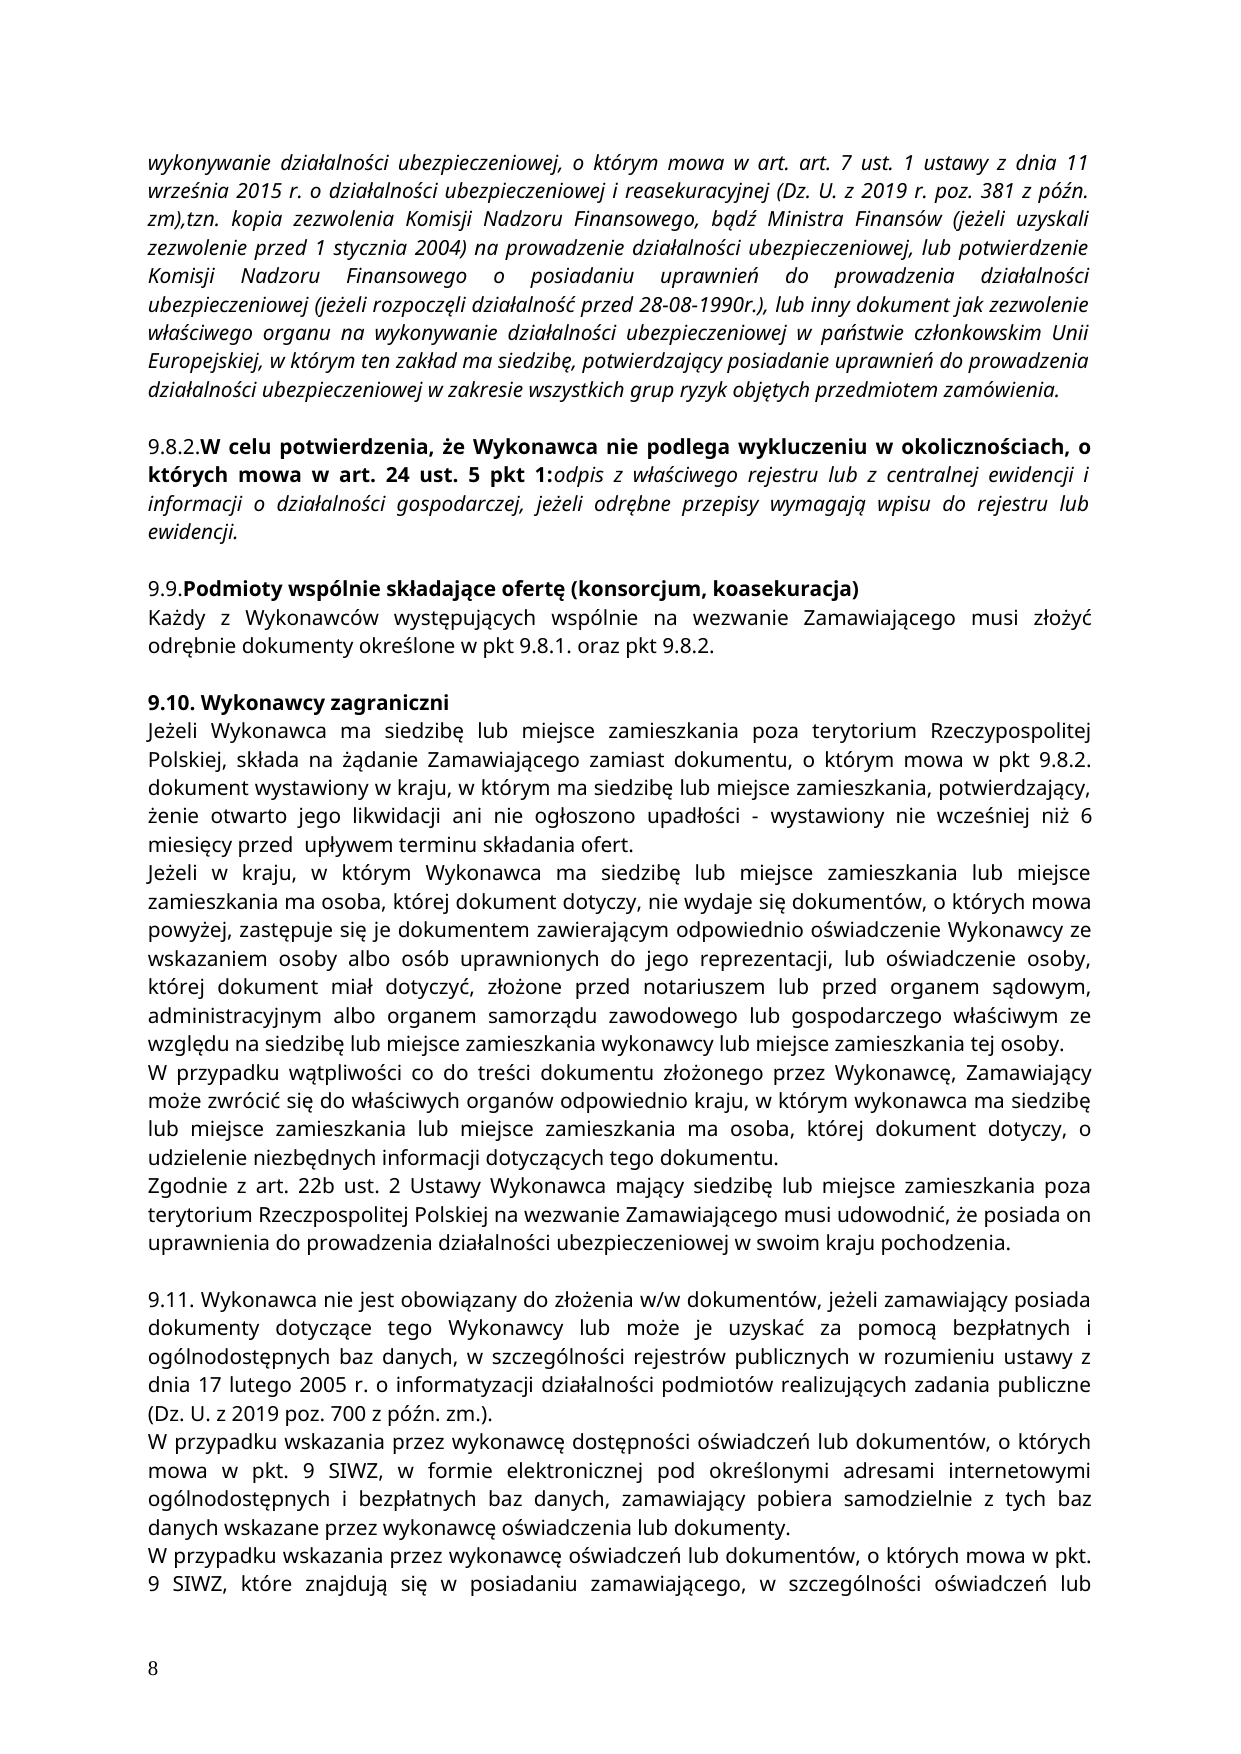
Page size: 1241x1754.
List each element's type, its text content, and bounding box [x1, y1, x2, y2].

text wykonywanie działalności ubezpieczeniowej, o którym mowa w art. art. 7 ust. 1 ustawy z dnia 11 września 2015 r. o działalności ubezpieczeniowej i reasekuracyjnej (Dz. U. z 2019 r. poz. 381 z późn. zm),tzn. kopia zezwolenia Komisji Nadzoru Finansowego, bądź Ministra Finansów (jeżeli uzyskali zezwolenie przed 1 stycznia 2004) na prowadzenie działalności ubezpieczeniowej, lub potwierdzenie Komisji Nadzoru Finansowego o posiadaniu uprawnień do prowadzenia działalności ubezpieczeniowej (jeżeli rozpoczęli działalność przed 28-08-1990r.), lub inny dokument jak zezwolenie właściwego organu na wykonywanie działalności ubezpieczeniowej w państwie członkowskim Unii Europejskiej, w którym ten zakład ma siedzibę, potwierdzający posiadanie uprawnień do prowadzenia działalności ubezpieczeniowej w zakresie wszystkich grup ryzyk objętych przedmiotem zamówienia. [148, 148, 1093, 403]
text W przypadku wątpliwości co do treści dokumentu złożonego przez Wykonawcę, Zamawiający może zwrócić się do właściwych organów odpowiednio kraju, w którym wykonawca ma siedzibę lub miejsce zamieszkania lub miejsce zamieszkania ma osoba, której dokument dotyczy, o udzielenie niezbędnych informacji dotyczących tego dokumentu. [148, 1058, 1093, 1171]
text Jeżeli Wykonawca ma siedzibę lub miejsce zamieszkania poza terytorium Rzeczypospolitej Polskiej, składa na żądanie Zamawiającego zamiast dokumentu, o którym mowa w pkt 9.8.2. dokument wystawiony w kraju, w którym ma siedzibę lub miejsce zamieszkania, potwierdzający, żenie otwarto jego likwidacji ani nie ogłoszono upadłości - wystawiony nie wcześniej niż 6 miesięcy przed upływem terminu składania ofert. [148, 716, 1093, 858]
text 9.8.2.W celu potwierdzenia, że Wykonawca nie podlega wykluczeniu w okolicznościach, o których mowa w art. 24 ust. 5 pkt 1:odpis z właściwego rejestru lub z centralnej ewidencji i informacji o działalności gospodarczej, jeżeli odrębne przepisy wymagają wpisu do rejestru lub ewidencji. [148, 432, 1093, 546]
text Jeżeli w kraju, w którym Wykonawca ma siedzibę lub miejsce zamieszkania lub miejsce zamieszkania ma osoba, której dokument dotyczy, nie wydaje się dokumentów, o których mowa powyżej, zastępuje się je dokumentem zawierającym odpowiednio oświadczenie Wykonawcy ze wskazaniem osoby albo osób uprawnionych do jego reprezentacji, lub oświadczenie osoby, której dokument miał dotyczyć, złożone przed notariuszem lub przed organem sądowym, administracyjnym albo organem samorządu zawodowego lub gospodarczego właściwym ze względu na siedzibę lub miejsce zamieszkania wykonawcy lub miejsce zamieszkania tej osoby. [148, 858, 1093, 1058]
text W przypadku wskazania przez wykonawcę oświadczeń lub dokumentów, o których mowa w pkt. 9 SIWZ, które znajdują się w posiadaniu zamawiającego, w szczególności oświadczeń lub [148, 1541, 1093, 1598]
text Zgodnie z art. 22b ust. 2 Ustawy Wykonawca mający siedzibę lub miejsce zamieszkania poza terytorium Rzeczpospolitej Polskiej na wezwanie Zamawiającego musi udowodnić, że posiada on uprawnienia do prowadzenia działalności ubezpieczeniowej w swoim kraju pochodzenia. [148, 1171, 1093, 1257]
text Każdy z Wykonawców występujących wspólnie na wezwanie Zamawiającego musi złożyć odrębnie dokumenty określone w pkt 9.8.1. oraz pkt 9.8.2. [148, 603, 1093, 659]
text 9.9.Podmioty wspólnie składające ofertę (konsorcjum, koasekuracja) [148, 574, 1093, 603]
text 9.11. Wykonawca nie jest obowiązany do złożenia w/w dokumentów, jeżeli zamawiający posiada dokumenty dotyczące tego Wykonawcy lub może je uzyskać za pomocą bezpłatnych i ogólnodostępnych baz danych, w szczególności rejestrów publicznych w rozumieniu ustawy z dnia 17 lutego 2005 r. o informatyzacji działalności podmiotów realizujących zadania publiczne (Dz. U. z 2019 poz. 700 z późn. zm.). [148, 1285, 1093, 1427]
text W przypadku wskazania przez wykonawcę dostępności oświadczeń lub dokumentów, o których mowa w pkt. 9 SIWZ, w formie elektronicznej pod określonymi adresami internetowymi ogólnodostępnych i bezpłatnych baz danych, zamawiający pobiera samodzielnie z tych baz danych wskazane przez wykonawcę oświadczenia lub dokumenty. [148, 1427, 1093, 1541]
text 9.10. Wykonawcy zagraniczni [148, 688, 1093, 716]
